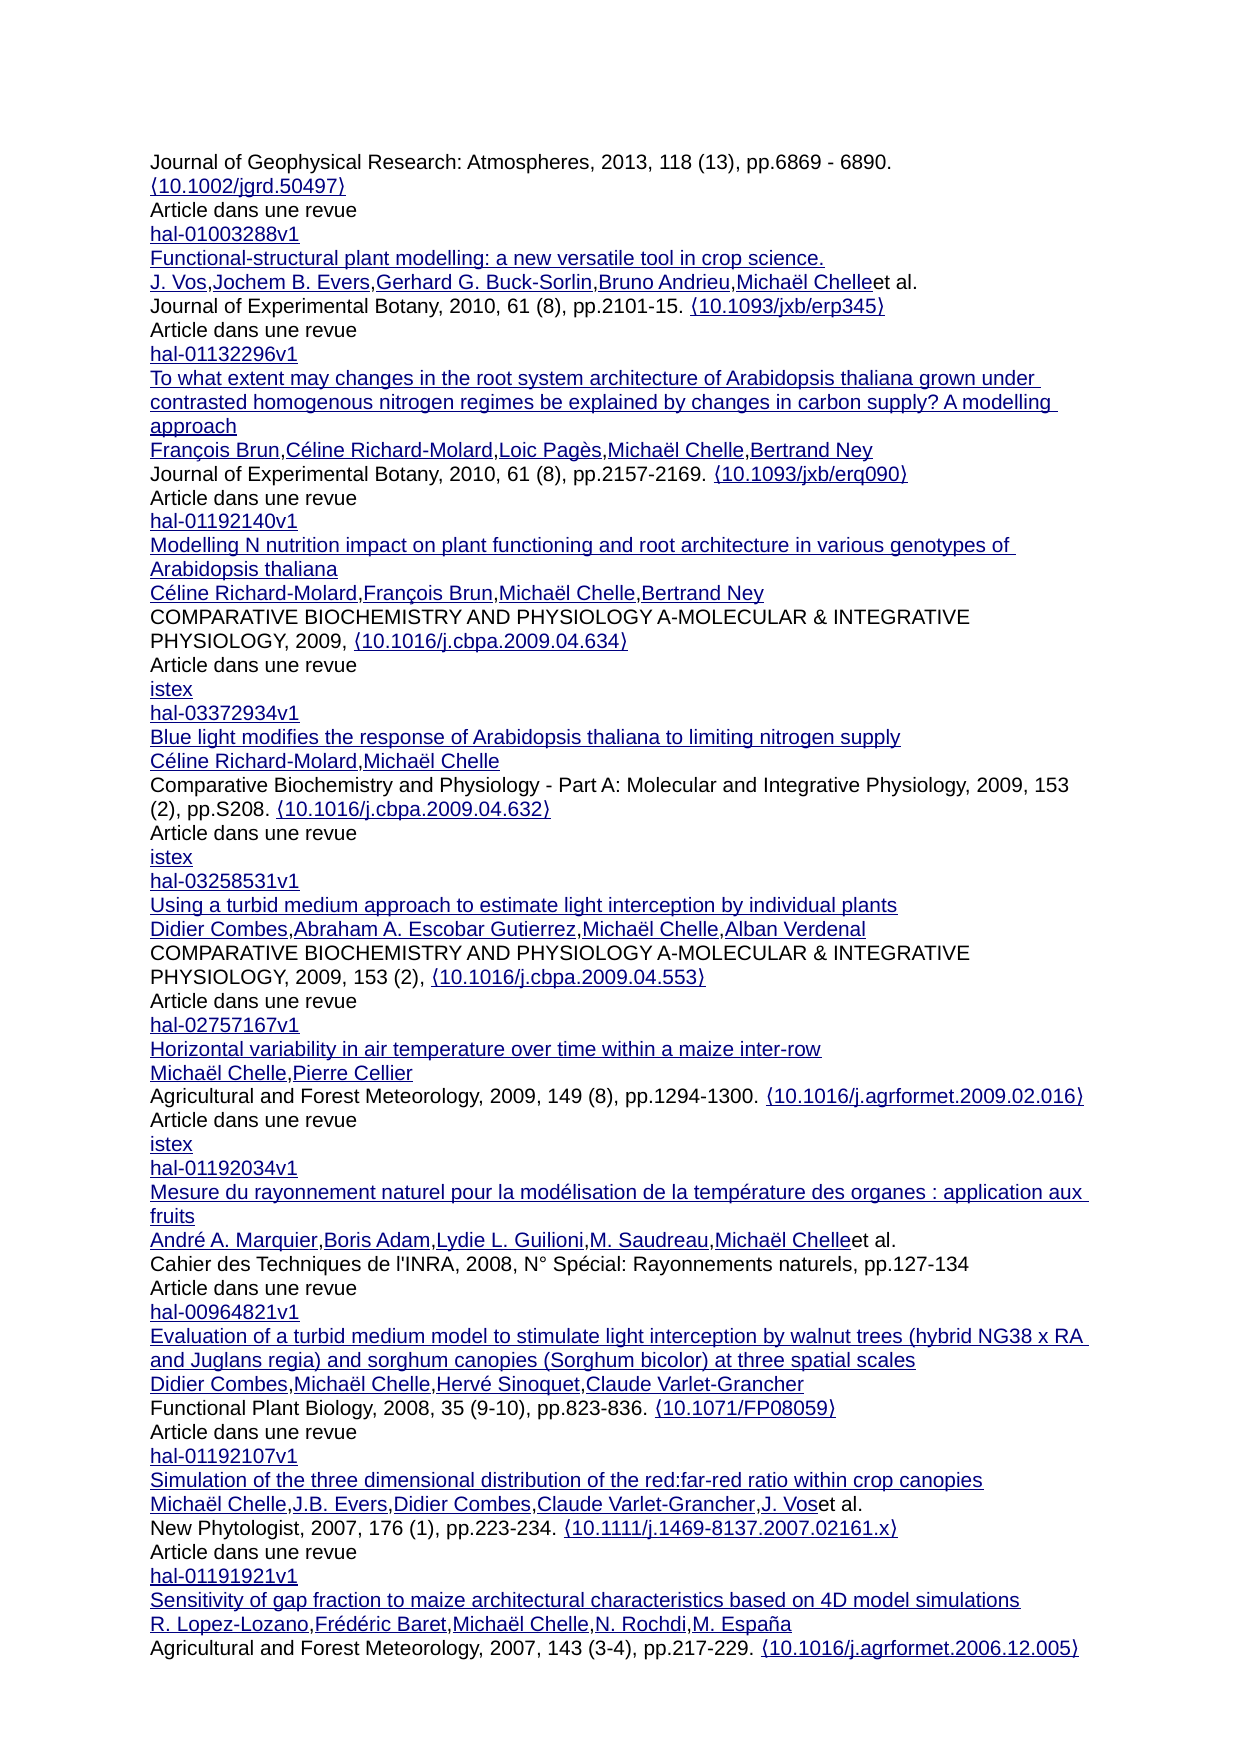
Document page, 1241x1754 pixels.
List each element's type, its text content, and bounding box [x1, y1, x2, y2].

table_cell Journal of Geophysical Research: Atmospheres, 2013, 118 (13), pp.6869 - 6890. ⟨10.1002/jgrd.50497⟩ Article dans une revue hal-01003288v1 [150, 150, 1090, 246]
table_cell Simulation of the three dimensional distribution of the red:far-red ratio within crop canopies Michaël Chelle,J.B. Evers,Didier Combes,Claude Varlet-Grancher,J. Voset al. New Phytologist, 2007, 176 (1), pp.223-234. ⟨10.1111/j.1469-8137.2007.02161.x⟩ Article dans une revue hal-01191921v1 [150, 1468, 1090, 1587]
table_cell Evaluation of a turbid medium model to stimulate light interception by walnut trees (hybrid NG38 x RA and Juglans regia) and sorghum canopies (Sorghum bicolor) at three spatial scales Didier Combes,Michaël Chelle,Hervé Sinoquet,Claude Varlet-Grancher Functional Plant Biology, 2008, 35 (9-10), pp.823-836. ⟨10.1071/FP08059⟩ Article dans une revue hal-01192107v1 [150, 1324, 1090, 1468]
table_cell Blue light modifies the response of Arabidopsis thaliana to limiting nitrogen supply Céline Richard-Molard,Michaël Chelle Comparative Biochemistry and Physiology - Part A: Molecular and Integrative Physiology, 2009, 153 (2), pp.S208. ⟨10.1016/j.cbpa.2009.04.632⟩ Article dans une revue istex hal-03258531v1 [150, 725, 1090, 893]
table_cell Mesure du rayonnement naturel pour la modélisation de la température des organes : application aux fruits André A. Marquier,Boris Adam,Lydie L. Guilioni,M. Saudreau,Michaël Chelleet al. Cahier des Techniques de l'INRA, 2008, N° Spécial: Rayonnements naturels, pp.127-134 Article dans une revue hal-00964821v1 [150, 1180, 1090, 1324]
table_cell Sensitivity of gap fraction to maize architectural characteristics based on 4D model simulations R. Lopez-Lozano,Frédéric Baret,Michaël Chelle,N. Rochdi,M. España Agricultural and Forest Meteorology, 2007, 143 (3-4), pp.217-229. ⟨10.1016/j.agrformet.2006.12.005⟩ [150, 1588, 1090, 1659]
table_cell Modelling N nutrition impact on plant functioning and root architecture in various genotypes of Arabidopsis thaliana Céline Richard-Molard,François Brun,Michaël Chelle,Bertrand Ney COMPARATIVE BIOCHEMISTRY AND PHYSIOLOGY A-MOLECULAR & INTEGRATIVE PHYSIOLOGY, 2009, ⟨10.1016/j.cbpa.2009.04.634⟩ Article dans une revue istex hal-03372934v1 [150, 533, 1090, 725]
table_cell Using a turbid medium approach to estimate light interception by individual plants Didier Combes,Abraham A. Escobar Gutierrez,Michaël Chelle,Alban Verdenal COMPARATIVE BIOCHEMISTRY AND PHYSIOLOGY A-MOLECULAR & INTEGRATIVE PHYSIOLOGY, 2009, 153 (2), ⟨10.1016/j.cbpa.2009.04.553⟩ Article dans une revue hal-02757167v1 [150, 893, 1090, 1036]
table_cell Horizontal variability in air temperature over time within a maize inter-row Michaël Chelle,Pierre Cellier Agricultural and Forest Meteorology, 2009, 149 (8), pp.1294-1300. ⟨10.1016/j.agrformet.2009.02.016⟩ Article dans une revue istex hal-01192034v1 [150, 1036, 1090, 1180]
table_cell Functional-structural plant modelling: a new versatile tool in crop science. J. Vos,Jochem B. Evers,Gerhard G. Buck-Sorlin,Bruno Andrieu,Michaël Chelleet al. Journal of Experimental Botany, 2010, 61 (8), pp.2101-15. ⟨10.1093/jxb/erp345⟩ Article dans une revue hal-01132296v1 [150, 246, 1090, 366]
table_cell To what extent may changes in the root system architecture of Arabidopsis thaliana grown under contrasted homogenous nitrogen regimes be explained by changes in carbon supply? A modelling approach François Brun,Céline Richard-Molard,Loic Pagès,Michaël Chelle,Bertrand Ney Journal of Experimental Botany, 2010, 61 (8), pp.2157-2169. ⟨10.1093/jxb/erq090⟩ Article dans une revue hal-01192140v1 [150, 366, 1090, 533]
